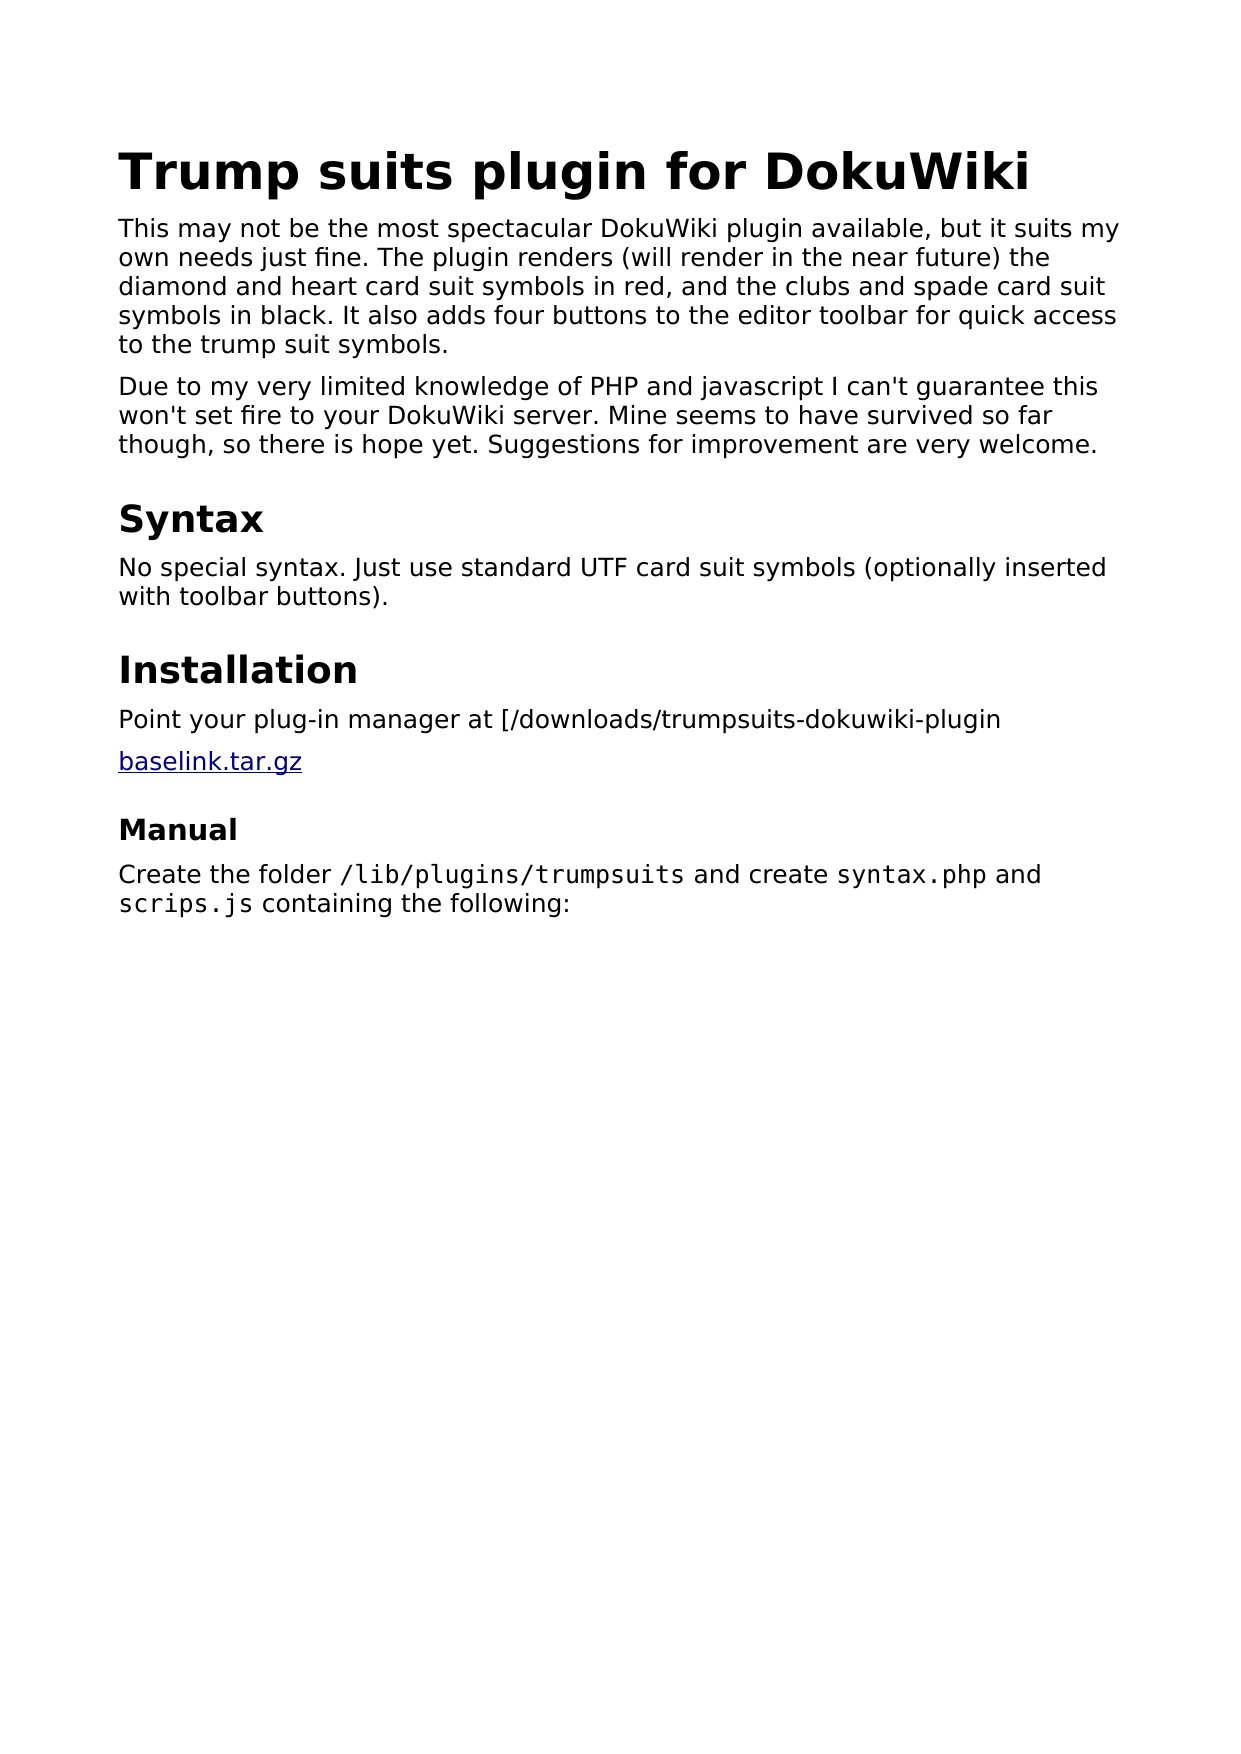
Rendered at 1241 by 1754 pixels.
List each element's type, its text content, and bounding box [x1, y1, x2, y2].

subtitle Trump suits plugin for DokuWiki [118, 143, 1122, 201]
subtitle Manual [118, 814, 1122, 848]
text Due to my very limited knowledge of PHP and javascript I can't guarantee this won't set fire to your DokuWiki server. Mine seems to have survived so far though, so there is hope yet. Suggestions for improvement are very welcome. [118, 372, 1122, 460]
subtitle Installation [118, 649, 1122, 693]
text This may not be the most spectacular DokuWiki plugin available, but it suits my own needs just fine. The plugin renders (will render in the near future) the diamond and heart card suit symbols in red, and the clubs and spade card suit symbols in black. It also adds four buttons to the editor toolbar for quick access to the trump suit symbols. [118, 214, 1122, 360]
text Create the folder /lib/plugins/trumpsuits and create syntax.php and scrips.js containing the following: [118, 860, 1122, 918]
text Point your plug-in manager at [/downloads/trumpsuits-dokuwiki-plugin [118, 705, 1122, 734]
text baselink.tar.gz [118, 747, 1122, 776]
subtitle Syntax [118, 497, 1122, 541]
text No special syntax. Just use standard UTF card suit symbols (optionally inserted with toolbar buttons). [118, 553, 1122, 612]
